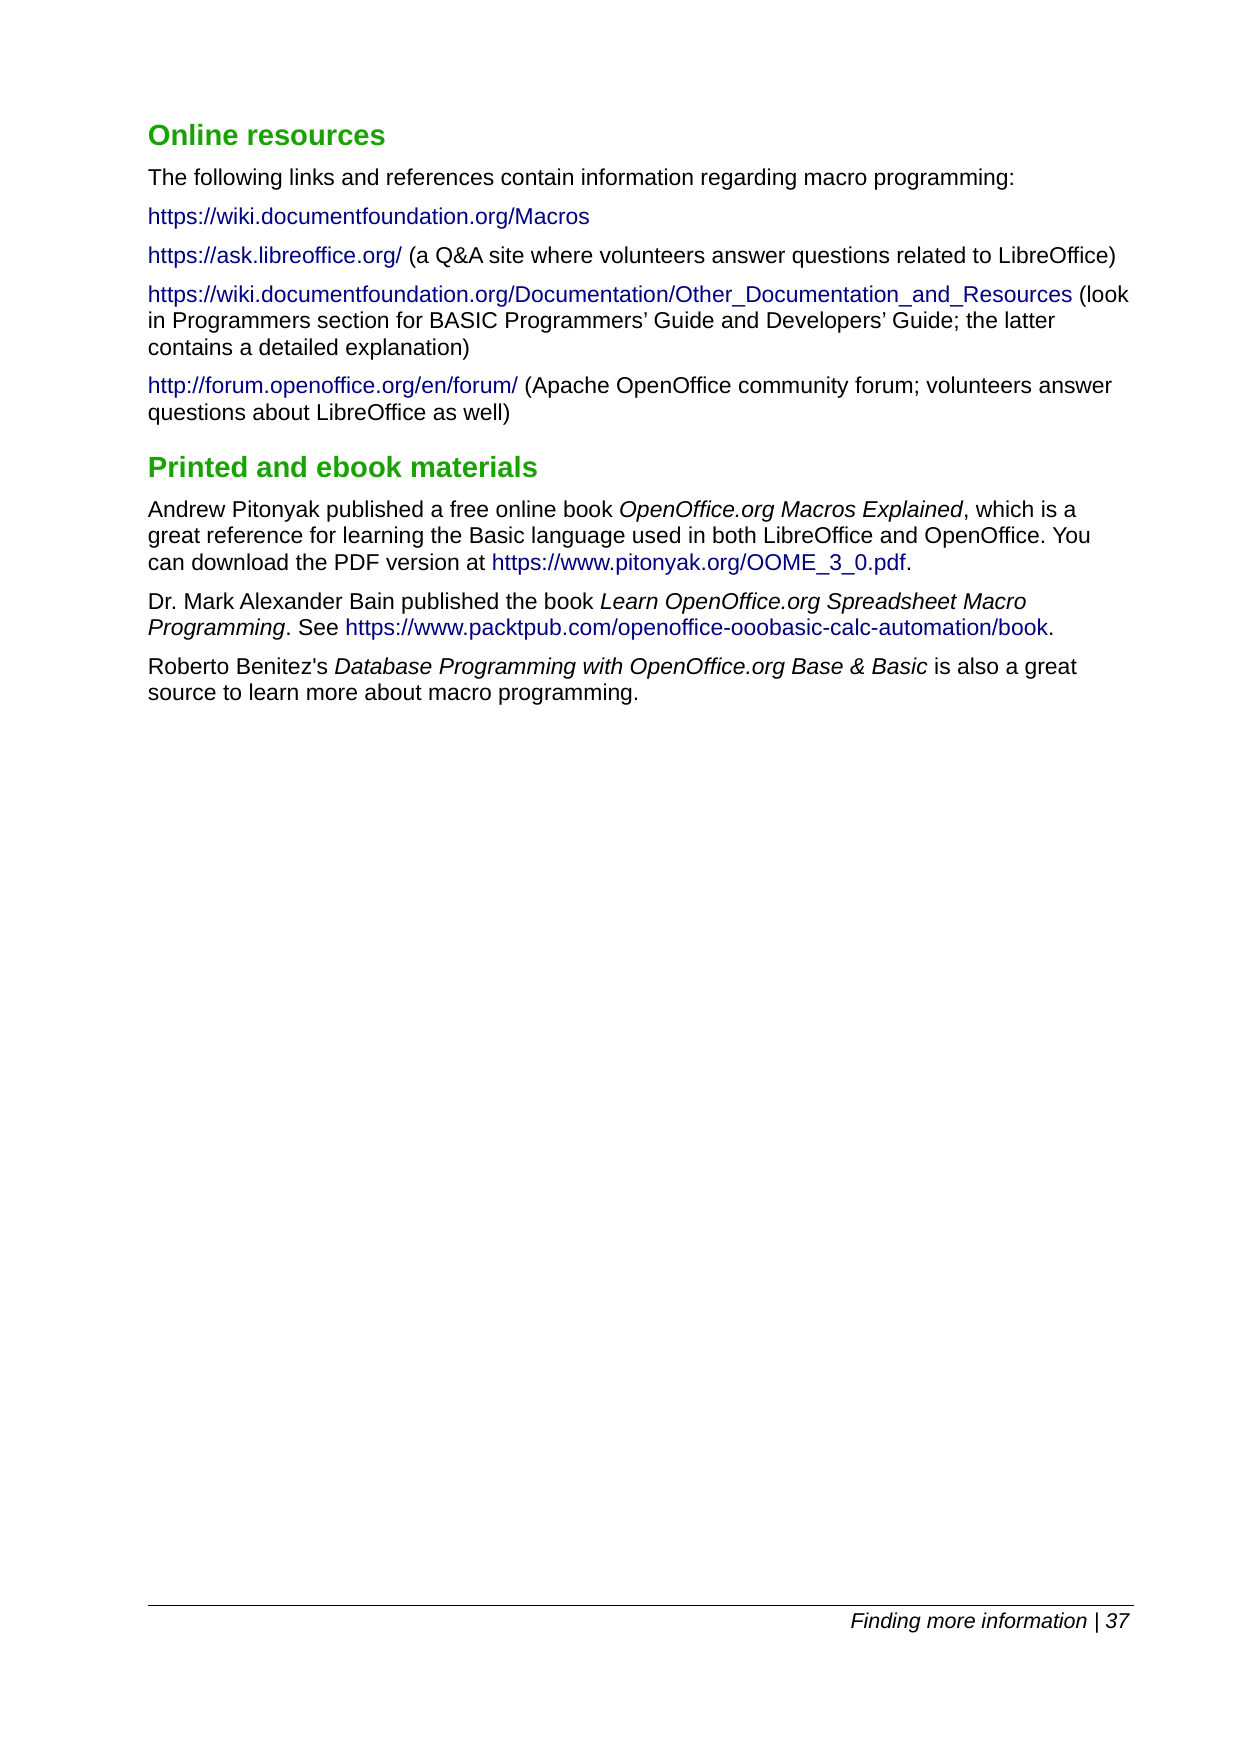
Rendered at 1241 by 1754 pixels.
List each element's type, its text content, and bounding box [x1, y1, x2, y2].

text Roberto Benitez's Database Programming with OpenOffice.org Base & Basic is also a great source to learn more about macro programming. [148, 653, 1134, 706]
list https://ask.libreoffice.org/ (a Q&A site where volunteers answer questions related to LibreOffice) [148, 242, 1134, 268]
text http://forum.openoffice.org/en/forum/ (Apache OpenOffice community forum; volunteers answer questions about LibreOffice as well) [148, 372, 1134, 425]
text Dr. Mark Alexander Bain published the book Learn OpenOffice.org Spreadsheet Macro Programming. See https://www.packtpub.com/openoffice-ooobasic-calc-automation/book. [148, 588, 1134, 640]
subtitle Online resources [148, 118, 1134, 152]
text Andrew Pitonyak published a free online book OpenOffice.org Macros Explained, which is a great reference for learning the Basic language used in both LibreOffice and OpenOffice. You can download the PDF version at https://www.pitonyak.org/OOME_3_0.pdf. [148, 496, 1134, 575]
subtitle Printed and ebook materials [148, 450, 1134, 483]
list https://wiki.documentfoundation.org/Macros [148, 203, 1134, 229]
list The following links and references contain information regarding macro programming: [148, 164, 1134, 191]
text https://wiki.documentfoundation.org/Documentation/Other_Documentation_and_Resources (look in Programmers section for BASIC Programmers’ Guide and Developers’ Guide; the latter contains a detailed explanation) [148, 281, 1134, 360]
